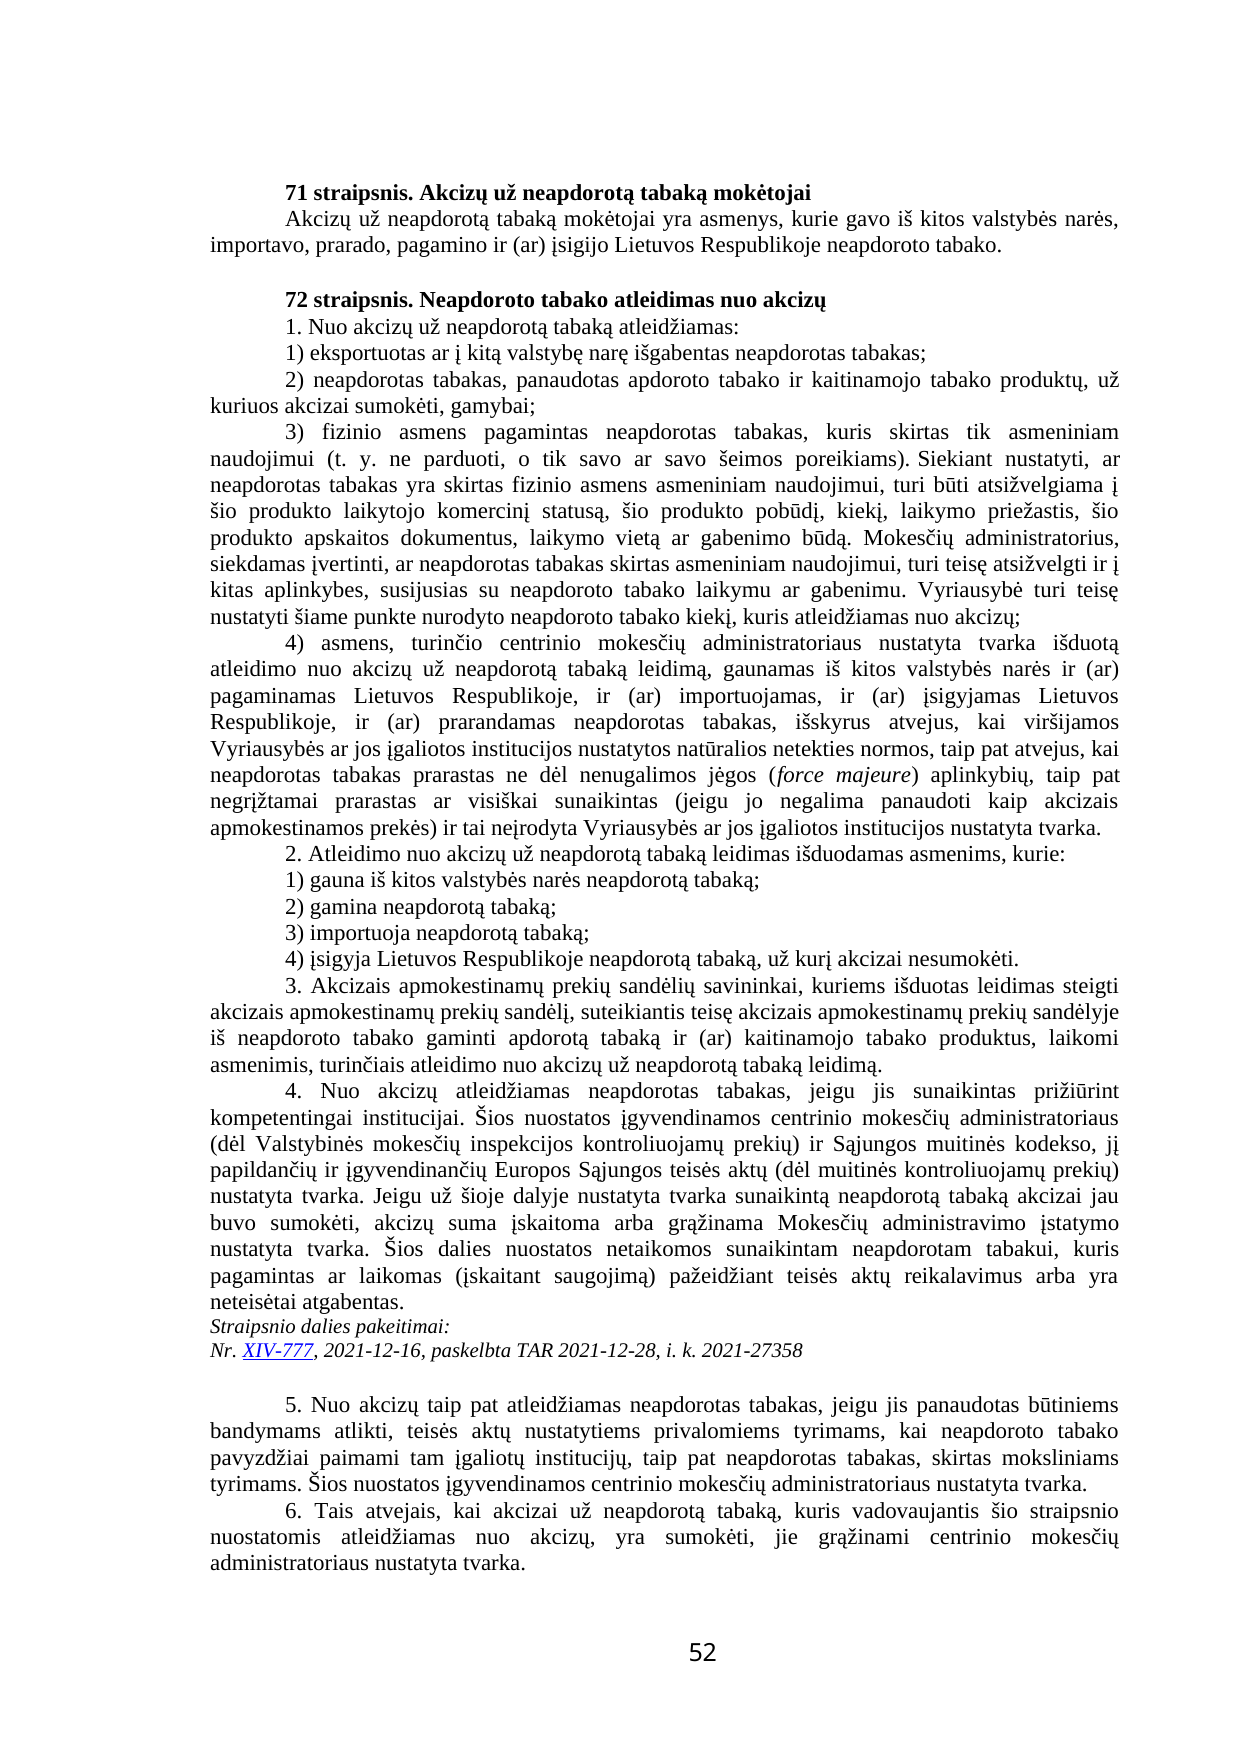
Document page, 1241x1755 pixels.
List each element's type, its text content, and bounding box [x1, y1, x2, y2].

text 1) eksportuotas ar į kitą valstybę narę išgabentas neapdorotas tabakas; [210, 339, 1120, 366]
text 1) gauna iš kitos valstybės narės neapdorotą tabaką; [210, 866, 1120, 893]
text 2) neapdorotas tabakas, panaudotas apdoroto tabako ir kaitinamojo tabako produktų, už kuriuos akcizai sumokėti, gamybai; [210, 366, 1120, 418]
text Akcizų už neapdorotą tabaką mokėtojai yra asmenys, kurie gavo iš kitos valstybės narės, importavo, prarado, pagamino ir (ar) įsigijo Lietuvos Respublikoje neapdoroto tabako. [210, 205, 1120, 258]
text 5. Nuo akcizų taip pat atleidžiamas neapdorotas tabakas, jeigu jis panaudotas būtiniems bandymams atlikti, teisės aktų nustatytiems privalomiems tyrimams, kai neapdoroto tabako pavyzdžiai paimami tam įgaliotų institucijų, taip pat neapdorotas tabakas, skirtas moksliniams tyrimams. Šios nuostatos įgyvendinamos centrinio mokesčių administratoriaus nustatyta tvarka. [210, 1391, 1120, 1497]
text 2) gamina neapdorotą tabaką; [210, 893, 1120, 919]
text 72 straipsnis. Neapdoroto tabako atleidimas nuo akcizų [210, 287, 1120, 313]
text 71 straipsnis. Akcizų už neapdorotą tabaką mokėtojai [210, 179, 1120, 205]
text 3) fizinio asmens pagamintas neapdorotas tabakas, kuris skirtas tik asmeniniam naudojimui (t. y. ne parduoti, o tik savo ar savo šeimos poreikiams). Siekiant nustatyti, ar neapdorotas tabakas yra skirtas fizinio asmens asmeniniam naudojimui, turi būti atsižvelgiama į šio produkto laikytojo komercinį statusą, šio produkto pobūdį, kiekį, laikymo priežastis, šio produkto apskaitos dokumentus, laikymo vietą ar gabenimo būdą. Mokesčių administratorius, siekdamas įvertinti, ar neapdorotas tabakas skirtas asmeniniam naudojimui, turi teisę atsižvelgti ir į kitas aplinkybes, susijusias su neapdoroto tabako laikymu ar gabenimu. Vyriausybė turi teisę nustatyti šiame punkte nurodyto neapdoroto tabako kiekį, kuris atleidžiamas nuo akcizų; [210, 418, 1120, 629]
text Nr. XIV-777, 2021-12-16, paskelbta TAR 2021-12-28, i. k. 2021-27358 [210, 1338, 1120, 1362]
text Straipsnio dalies pakeitimai: [210, 1314, 1120, 1338]
text 3. Akcizais apmokestinamų prekių sandėlių savininkai, kuriems išduotas leidimas steigti akcizais apmokestinamų prekių sandėlį, suteikiantis teisę akcizais apmokestinamų prekių sandėlyje iš neapdoroto tabako gaminti apdorotą tabaką ir (ar) kaitinamojo tabako produktus, laikomi asmenimis, turinčiais atleidimo nuo akcizų už neapdorotą tabaką leidimą. [210, 972, 1120, 1077]
text 4. Nuo akcizų atleidžiamas neapdorotas tabakas, jeigu jis sunaikintas prižiūrint kompetentingai institucijai. Šios nuostatos įgyvendinamos centrinio mokesčių administratoriaus (dėl Valstybinės mokesčių inspekcijos kontroliuojamų prekių) ir Sąjungos muitinės kodekso, jį papildančių ir įgyvendinančių Europos Sąjungos teisės aktų (dėl muitinės kontroliuojamų prekių) nustatyta tvarka. Jeigu už šioje dalyje nustatyta tvarka sunaikintą neapdorotą tabaką akcizai jau buvo sumokėti, akcizų suma įskaitoma arba grąžinama Mokesčių administravimo įstatymo nustatyta tvarka. Šios dalies nuostatos netaikomos sunaikintam neapdorotam tabakui, kuris pagamintas ar laikomas (įskaitant saugojimą) pažeidžiant teisės aktų reikalavimus arba yra neteisėtai atgabentas. [210, 1077, 1120, 1314]
text 4) asmens, turinčio centrinio mokesčių administratoriaus nustatyta tvarka išduotą atleidimo nuo akcizų už neapdorotą tabaką leidimą, gaunamas iš kitos valstybės narės ir (ar) pagaminamas Lietuvos Respublikoje, ir (ar) importuojamas, ir (ar) įsigyjamas Lietuvos Respublikoje, ir (ar) prarandamas neapdorotas tabakas, išskyrus atvejus, kai viršijamos Vyriausybės ar jos įgaliotos institucijos nustatytos natūralios netekties normos, taip pat atvejus, kai neapdorotas tabakas prarastas ne dėl nenugalimos jėgos (force majeure) aplinkybių, taip pat negrįžtamai prarastas ar visiškai sunaikintas (jeigu jo negalima panaudoti kaip akcizais apmokestinamos prekės) ir tai neįrodyta Vyriausybės ar jos įgaliotos institucijos nustatyta tvarka. [210, 629, 1120, 840]
text 6. Tais atvejais, kai akcizai už neapdorotą tabaką, kuris vadovaujantis šio straipsnio nuostatomis atleidžiamas nuo akcizų, yra sumokėti, jie grąžinami centrinio mokesčių administratoriaus nustatyta tvarka. [210, 1497, 1120, 1576]
text 4) įsigyja Lietuvos Respublikoje neapdorotą tabaką, už kurį akcizai nesumokėti. [210, 945, 1120, 972]
text 3) importuoja neapdorotą tabaką; [210, 919, 1120, 945]
text 2. Atleidimo nuo akcizų už neapdorotą tabaką leidimas išduodamas asmenims, kurie: [210, 840, 1120, 866]
text 1. Nuo akcizų už neapdorotą tabaką atleidžiamas: [210, 313, 1120, 339]
